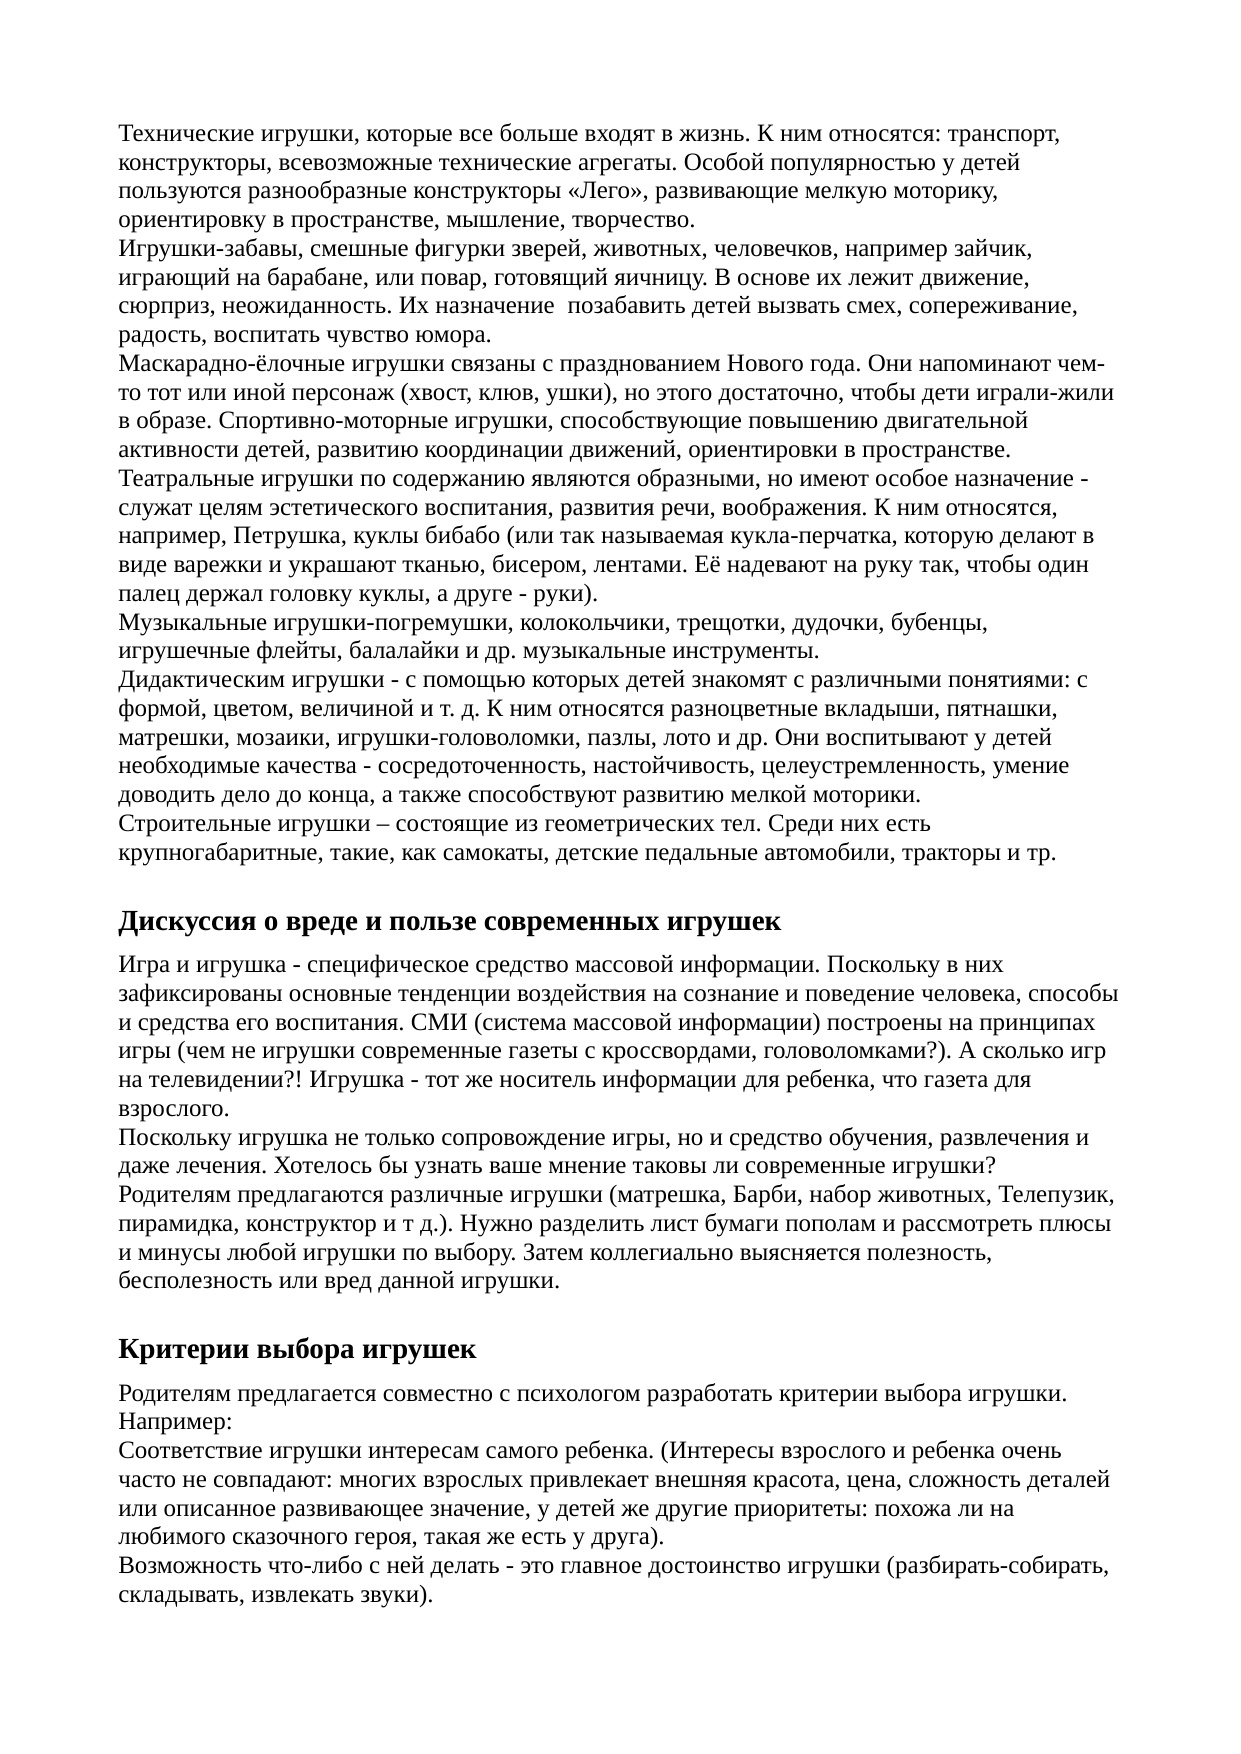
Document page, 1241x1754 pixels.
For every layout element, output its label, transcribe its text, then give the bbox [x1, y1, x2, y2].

text Технические игрушки, которые все больше входят в жизнь. К ним относятся: транспорт, конструкторы, всевозможные технические агрегаты. Особой популярностью у детей пользуются разнообразные конструкторы «Лего», развивающие мелкую моторику, ориентировку в пространстве, мышление, творчество. Игрушки-забавы, смешные фигурки зверей, животных, человечков, например зайчик, играющий на барабане, или повар, готовящий яичницу. В основе их лежит движение, сюрприз, неожиданность. Их назначение ­ позабавить детей вызвать смех, сопереживание, радость, воспитать чувство юмора. Маскарадно-ёлочные игрушки связаны с празднованием Нового года. Они напоминают чем-то тот или иной персонаж (хвост, клюв, ушки), но этого достаточно, чтобы дети играли-жили в образе. Спортивно-моторные игрушки, способствующие повышению двигательной активности детей, развитию координации движений, ориентировки в пространстве. Театральные игрушки по содержанию являются образными, но имеют особое назначение - служат целям эстетического воспитания, развития речи, воображения. К ним относятся, например, Петрушка, куклы бибабо (или так называемая кукла-перчатка, которую делают в виде варежки и украшают тканью, бисером, лентами. Её надевают на руку так, чтобы один палец держал головку куклы, а друге - руки). Музыкальные игрушки-погремушки, колокольчики, трещотки, дудочки, бубенцы, игрушечные флейты, балалайки и др. музыкальные инструменты. Дидактическим игрушки - с помощью которых детей знакомят с различными понятиями: с формой, цветом, величиной и т. д. К ним относятся разноцветные вкладыши, пятнашки, матрешки, мозаики, игрушки-головоломки, пазлы, лото и др. Они воспитывают у детей необходимые качества - сосредоточенность, настойчивость, целеустремленность, умение доводить дело до конца, а также способствуют развитию мелкой моторики. Строительные игрушки – состоящие из геометрических тел. Среди них есть крупногабаритные, такие, как самокаты, детские педальные автомобили, тракторы и тр. [118, 118, 1122, 866]
subtitle Критерии выбора игрушек [118, 1332, 1122, 1365]
text Игра и игрушка - специфическое средство массовой информации. Поскольку в них зафиксированы основные тенденции воздействия на сознание и поведение человека, способы и средства его воспитания. СМИ (система массовой информации) построены на принципах игры (чем не игрушки современные газеты с кроссвордами, головоломками?). А сколько игр на телевидении?! Игрушка - тот же носитель информации для ребенка, что газета для взрослого. Поскольку игрушка не только сопровождение игры, но и средство обучения, развлечения и даже лечения. Хотелось бы узнать ваше мнение таковы ли современные игрушки? Родителям предлагаются различ­ные игрушки (матрешка, Барби, набор животных, Телепузик, пирамидка, конструктор и т д.). Нужно разделить лист бумаги пополам и рассмотреть плюсы и минусы любой игрушки по выбору. Затем коллегиально выясняется полезность, бесполезность или вред данной игрушки. [118, 949, 1122, 1294]
text Родителям предлагается совместно с психологом разработать критерии выбора игрушки. Например: Соответствие игрушки интересам самого ребенка. (Интересы взрослого и ребенка очень часто не совпадают: многих взрослых привлекает внешняя красота, цена, сложность деталей или описанное развивающее значение, у детей же другие приоритеты: похожа ли на любимого сказочного героя, такая же есть у друга). Возможность что-либо с ней делать - это главное достоинство игрушки (разбирать-собирать, складывать, извлекать звуки). [118, 1378, 1122, 1608]
subtitle Дискуссия о вреде и пользе современных игрушек [118, 903, 1122, 937]
